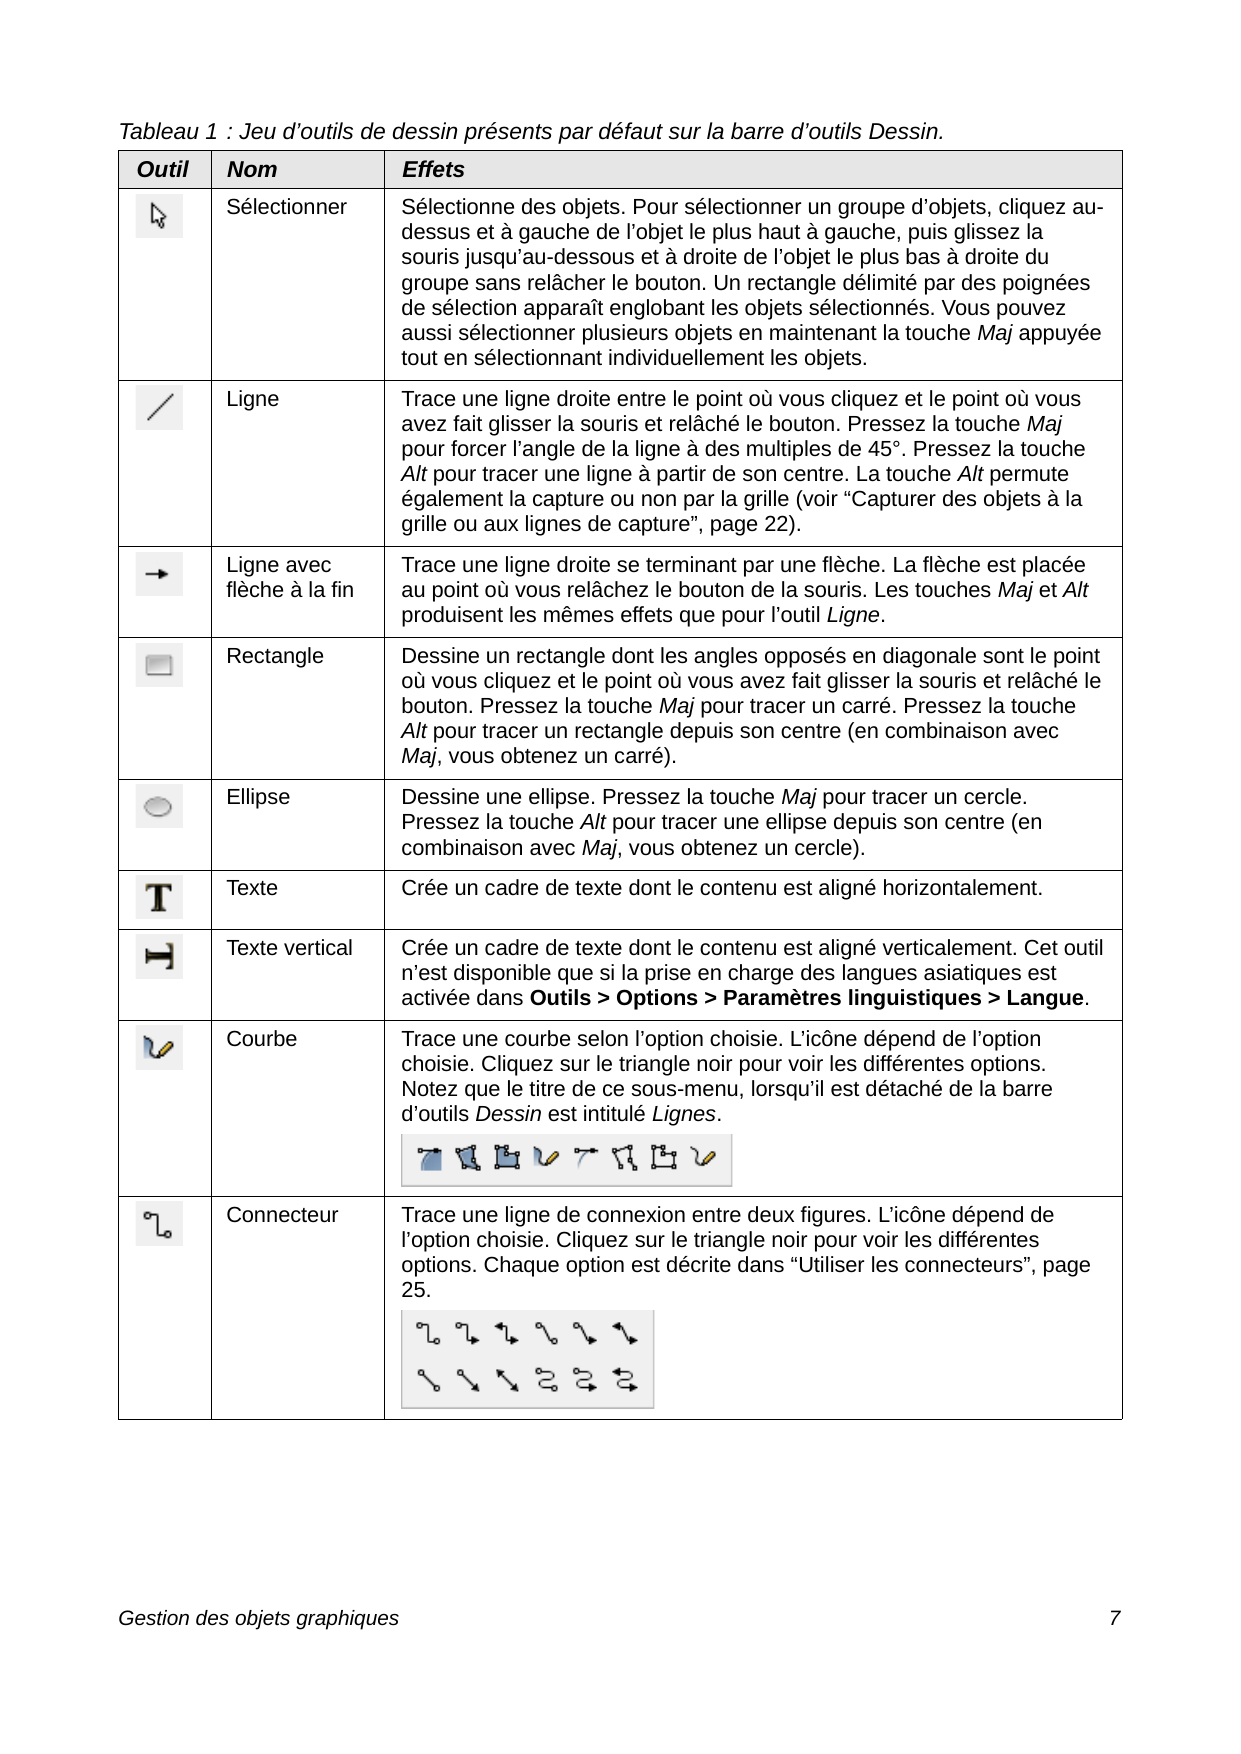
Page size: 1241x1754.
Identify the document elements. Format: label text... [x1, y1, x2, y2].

table_header Outil [119, 151, 211, 188]
table_cell [119, 780, 211, 869]
table_cell Trace une ligne droite se terminant par une flèche. La flèche est placée au point où vous relâchez le bouton de la souris. Les touches Maj et Alt produisent les mêmes effets que pour l’outil Ligne. [385, 547, 1122, 637]
table_cell Dessine une ellipse. Pressez la touche Maj pour tracer un cercle. Pressez la touche Alt pour tracer une ellipse depuis son centre (en combinaison avec Maj, vous obtenez un cercle). [385, 780, 1122, 869]
table_cell Texte [212, 871, 384, 929]
picture [135, 643, 183, 687]
table_cell Trace une ligne droite entre le point où vous cliquez et le point où vous avez fait glisser la souris et relâché le bouton. Pressez la touche Maj pour forcer l’angle de la ligne à des multiples de 45°. Pressez la touche Alt pour tracer une ligne à partir de son centre. La touche Alt permute également la capture ou non par la grille (voir “Capturer des objets à la grille ou aux lignes de capture”, page 23). [385, 381, 1122, 546]
table_cell [119, 189, 211, 380]
table_cell [119, 638, 211, 778]
table_cell Ligne [212, 381, 384, 546]
table_cell [119, 871, 211, 929]
table_cell Connecteur [212, 1197, 384, 1419]
table_cell Ligne avec flèche à la fin [212, 547, 384, 637]
picture [135, 194, 183, 238]
table_cell Crée un cadre de texte dont le contenu est aligné verticalement. Cet outil n’est disponible que si la prise en charge des langues asiatiques est activée dans Outils > Options > Paramètres linguistiques > Langue. [385, 930, 1122, 1020]
table_cell [119, 1021, 211, 1196]
picture [135, 1201, 183, 1246]
picture [401, 1134, 733, 1187]
picture [135, 875, 183, 919]
table_cell Sélectionne des objets. Pour sélectionner un groupe d’objets, cliquez au-dessus et à gauche de l’objet le plus haut à gauche, puis glissez la souris jusqu’au-dessous et à droite de l’objet le plus bas à droite du groupe sans relâcher le bouton. Un rectangle délimité par des poignées de sélection apparaît englobant les objets sélectionnés. Vous pouvez aussi sélectionner plusieurs objets en maintenant la touche Maj appuyée tout en sélectionnant individuellement les objets. [385, 189, 1122, 380]
picture [135, 934, 183, 979]
table_cell [119, 381, 211, 546]
text Tableau 1 : Jeu d’outils de dessin présents par défaut sur la barre d’outils Dessin. [118, 118, 1122, 144]
table_cell [119, 930, 211, 1020]
table_cell Dessine un rectangle dont les angles opposés en diagonale sont le point où vous cliquez et le point où vous avez fait glisser la souris et relâché le bouton. Pressez la touche Maj pour tracer un carré. Pressez la touche Alt pour tracer un rectangle depuis son centre (en combinaison avec Maj, vous obtenez un carré). [385, 638, 1122, 778]
picture [135, 385, 183, 430]
picture [135, 784, 183, 828]
table_header Effets [385, 151, 1122, 188]
picture [135, 552, 183, 596]
table_cell Trace une courbe selon l’option choisie. L’icône dépend de l’option choisie. Cliquez sur le triangle noir pour voir les différentes options. Notez que le titre de ce sous-menu, lorsqu’il est détaché de la barre d’outils Dessin est intitulé Lignes. [385, 1021, 1122, 1196]
table_cell Sélectionner [212, 189, 384, 380]
table_cell Ellipse [212, 780, 384, 869]
table_cell Trace une ligne de connexion entre deux figures. L’icône dépend de l’option choisie. Cliquez sur le triangle noir pour voir les différentes options. Chaque option est décrite dans “Utiliser les connecteurs”, page 25. [385, 1197, 1122, 1419]
table_cell Courbe [212, 1021, 384, 1196]
table_cell [119, 1197, 211, 1419]
table_header Nom [212, 151, 384, 188]
picture [135, 1025, 183, 1070]
table_cell Texte vertical [212, 930, 384, 1020]
table_cell Crée un cadre de texte dont le contenu est aligné horizontalement. [385, 871, 1122, 929]
table_cell [119, 547, 211, 637]
table_cell Rectangle [212, 638, 384, 778]
picture [401, 1310, 655, 1409]
